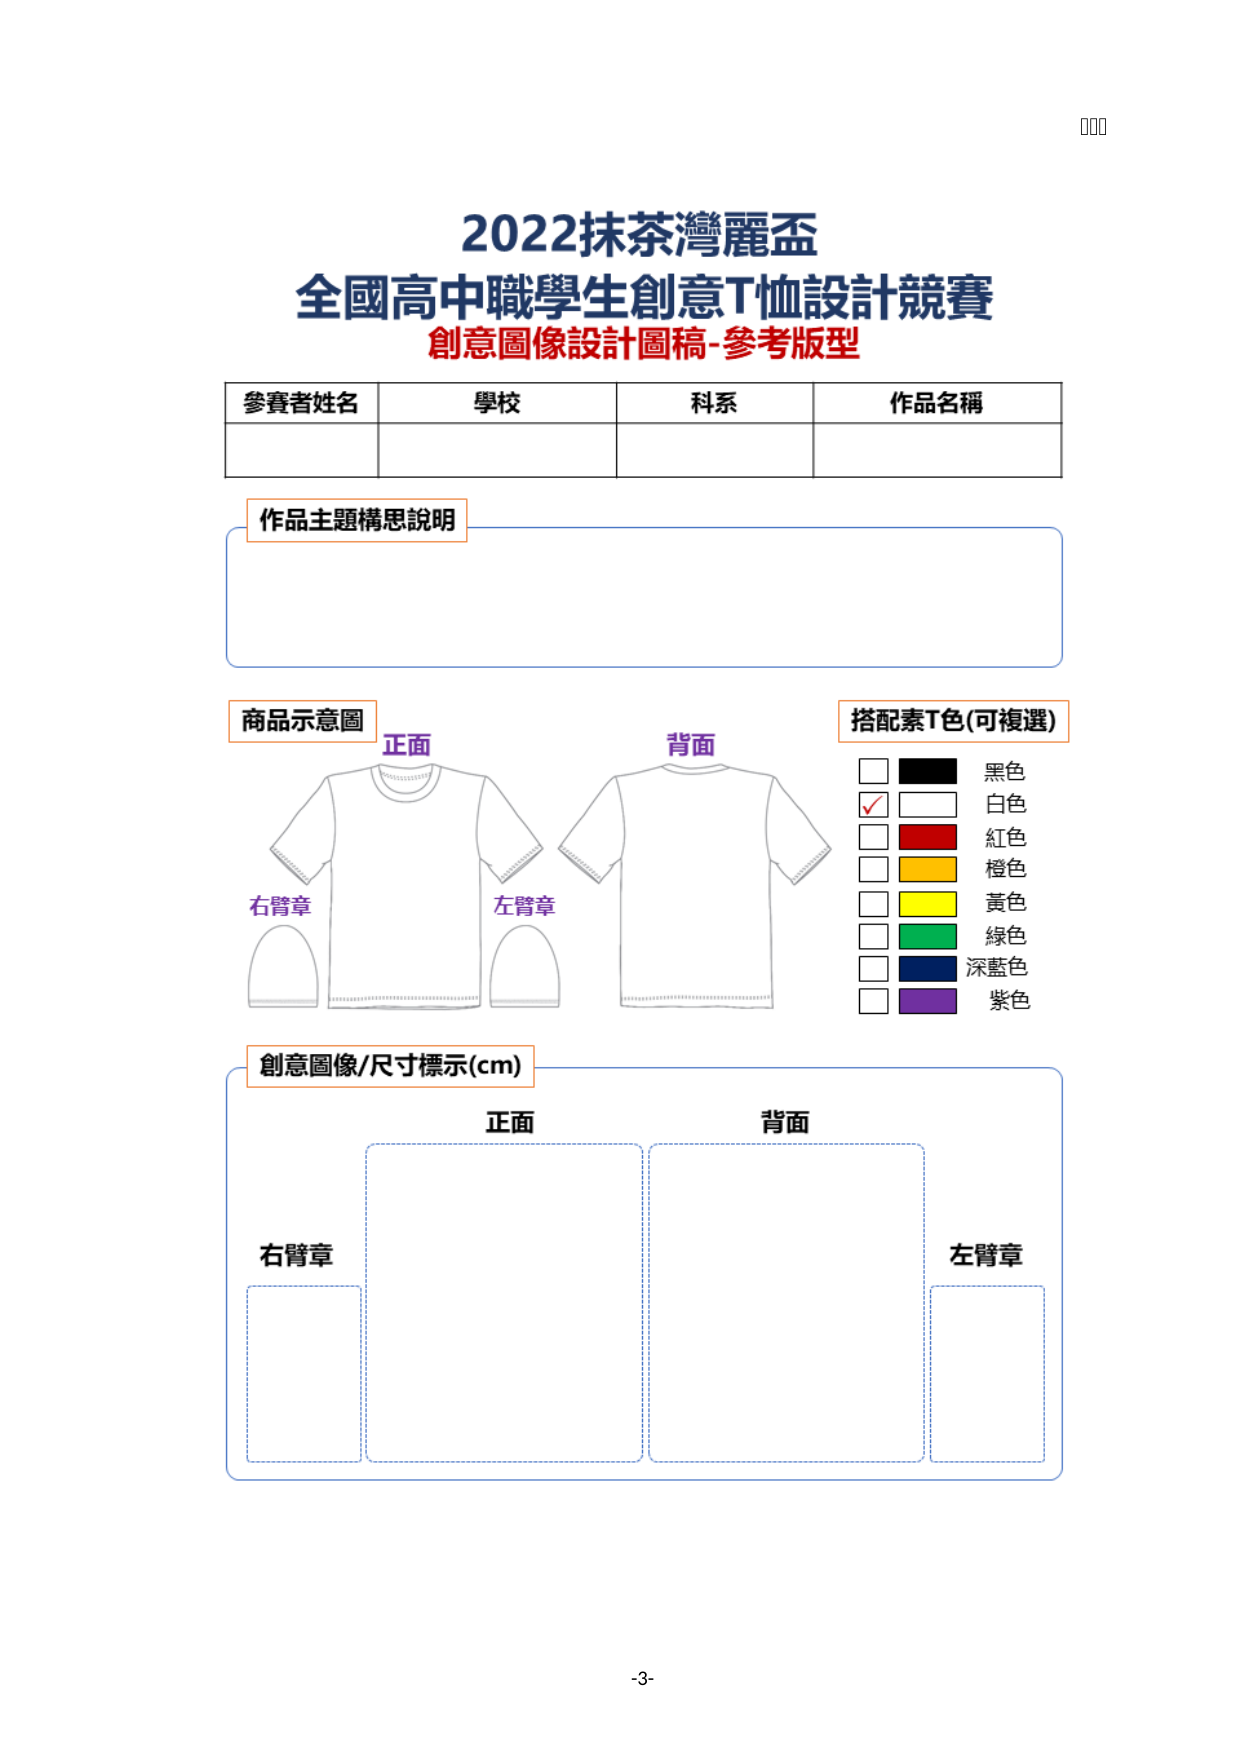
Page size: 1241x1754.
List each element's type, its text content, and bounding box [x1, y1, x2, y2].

text 附件三 [177, 99, 1107, 141]
picture [177, 182, 1107, 1526]
